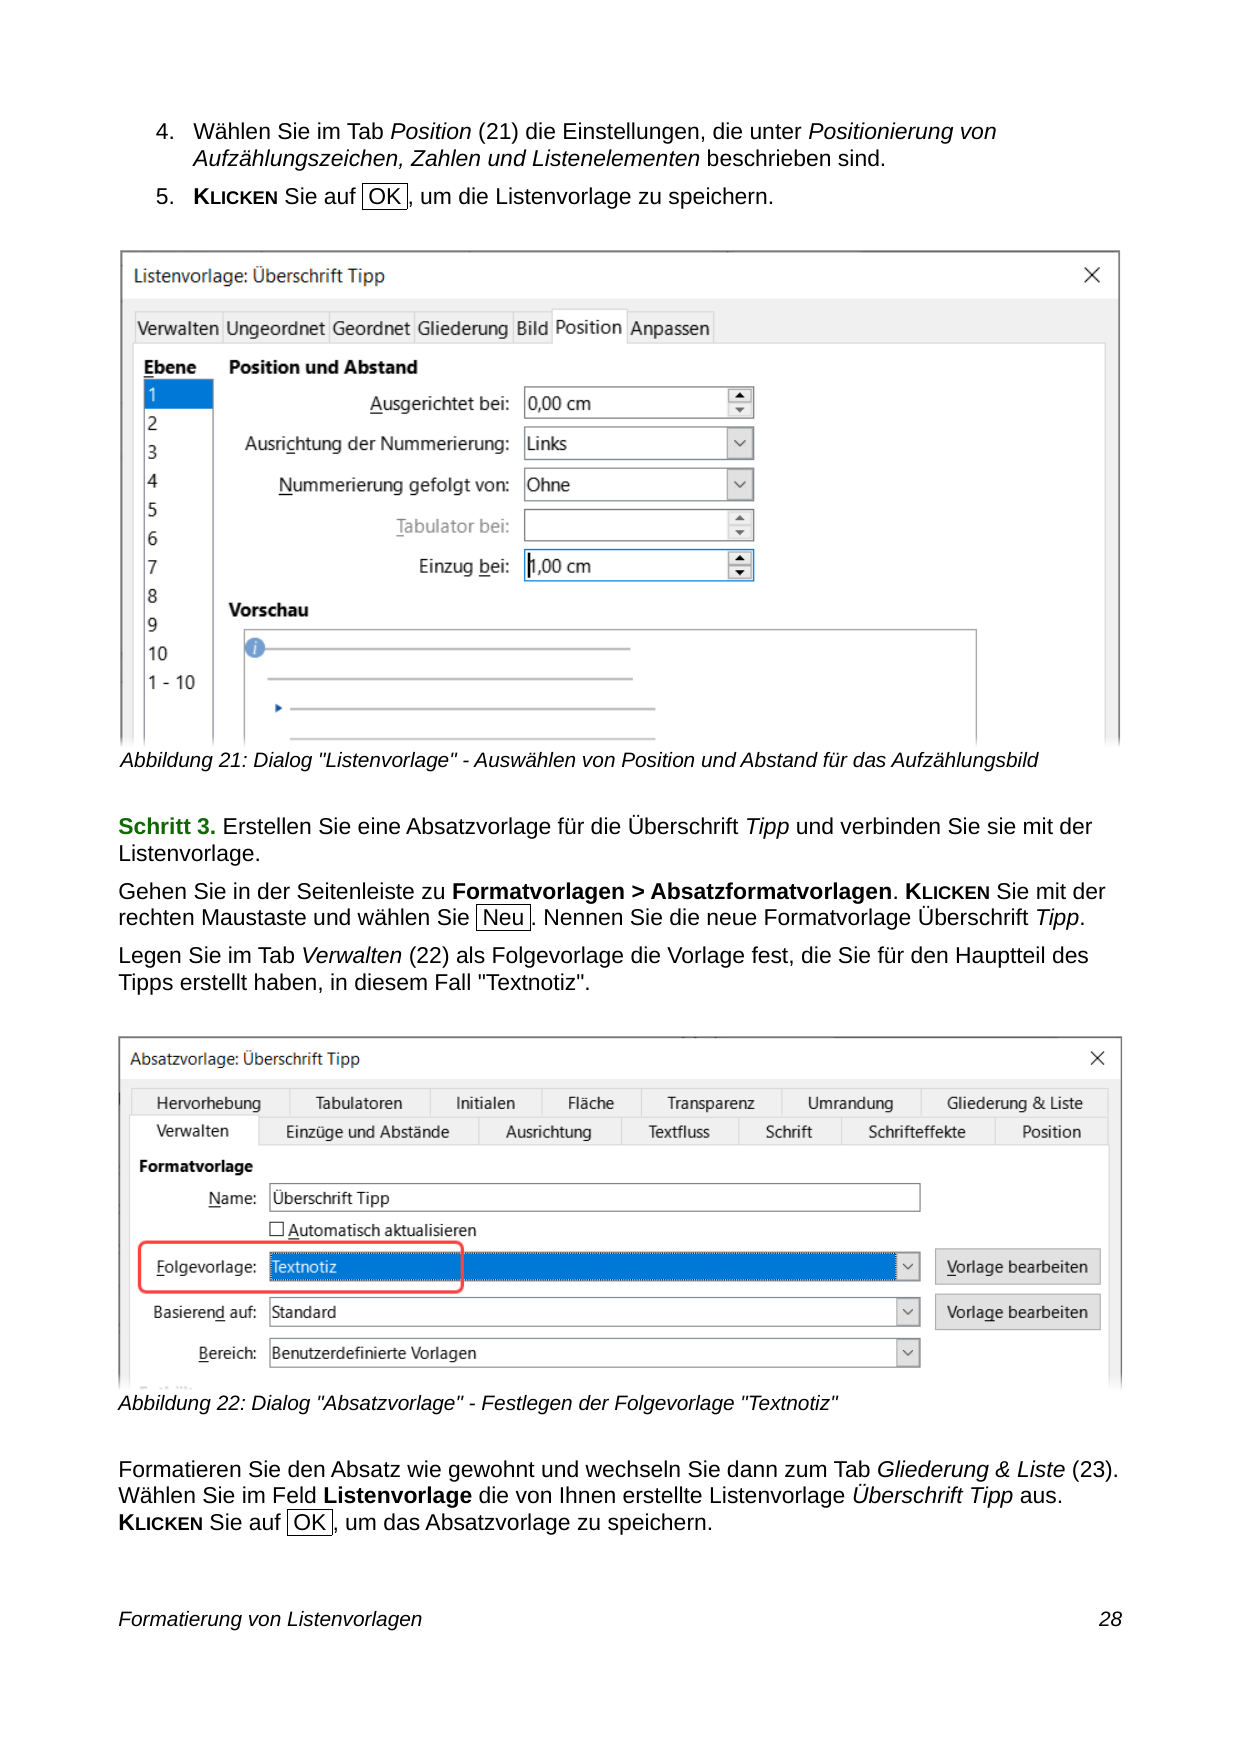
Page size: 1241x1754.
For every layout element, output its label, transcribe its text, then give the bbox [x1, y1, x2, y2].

picture [120, 250, 1121, 748]
text Abbildung 21: Dialog "Listenvorlage" - Auswählen von Position und Abstand für das Aufzählungsbild [120, 748, 1120, 772]
text Legen Sie im Tab Verwalten (Abbildung 22) als Folgevorlage die Vorlage fest, die Sie für den Hauptteil des Tipps erstellt haben, in diesem Fall "Textnotiz". [118, 942, 1122, 995]
picture [118, 1036, 1123, 1391]
text Abbildung 22: Dialog "Absatzvorlage" - Festlegen der Folgevorlage "Textnotiz" [118, 1391, 1122, 1415]
text Formatieren Sie den Absatz wie gewohnt und wechseln Sie dann zum Tab Gliederung & Liste (Abbildung 23). Wählen Sie im Feld Listenvorlage die von Ihnen erstellte Listenvorlage Überschrift Tipp aus. Klicken Sie auf OK, um das Absatzvorlage zu speichern. [118, 1456, 1122, 1535]
text Schritt 3. Erstellen Sie eine Absatzvorlage für die Überschrift Tipp und verbinden Sie sie mit der Listenvorlage. [118, 813, 1122, 866]
list Klicken Sie auf OK, um die Listenvorlage zu speichern. [408, 183, 1122, 209]
list Klicken Sie auf OK, um die Listenvorlage zu speichern. [156, 183, 362, 209]
text Gehen Sie in der Seitenleiste zu Formatvorlagen > Absatzformatvorlagen. Klicken Sie mit der rechten Maustaste und wählen Sie Neu. Nennen Sie die neue Formatvorlage Überschrift Tipp. [118, 878, 1122, 931]
list Klicken Sie auf OK, um die Listenvorlage zu speichern. [363, 184, 407, 209]
list Wählen Sie im Tab Position (Abbildung 21) die Einstellungen, die unter Positionierung von Aufzählungszeichen, Zahlen und Listenelementen beschrieben sind. [156, 118, 1122, 171]
